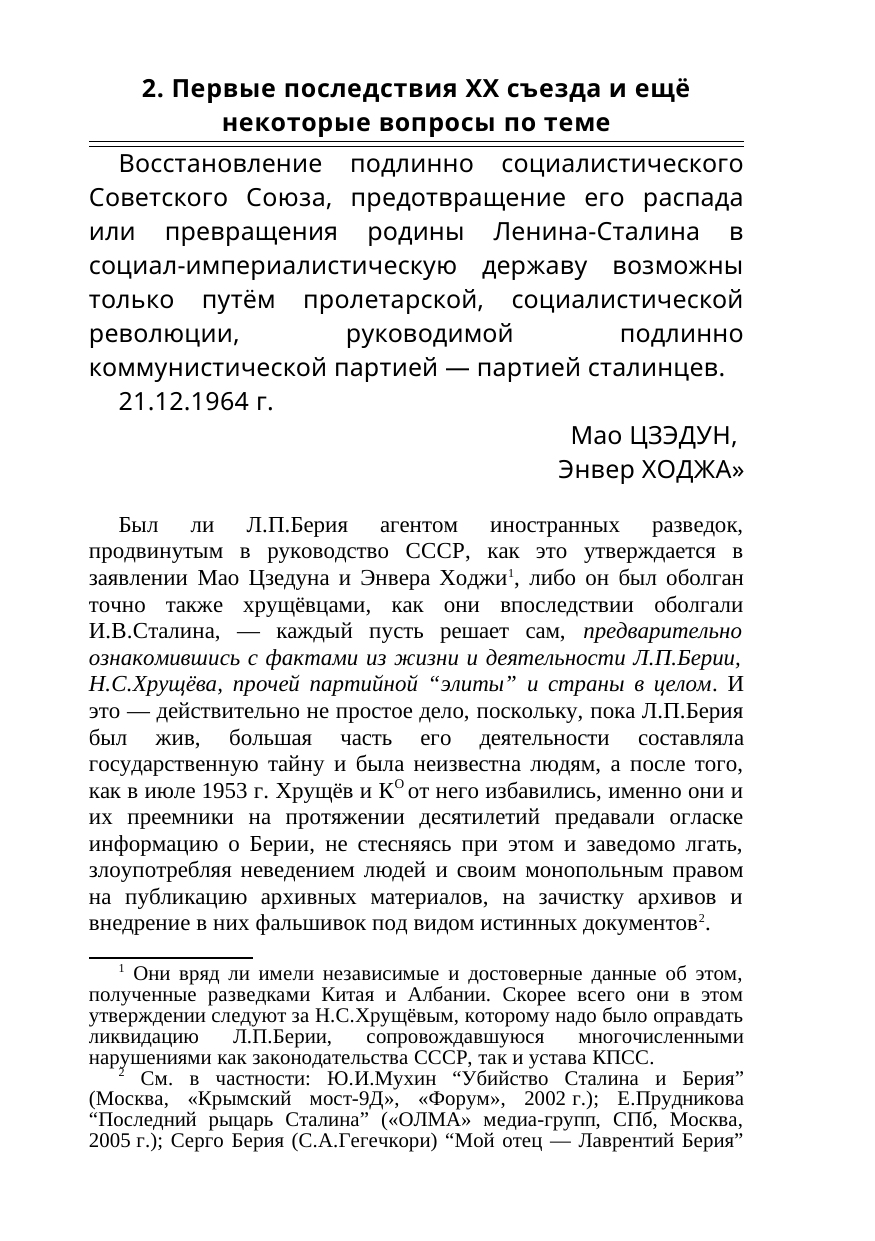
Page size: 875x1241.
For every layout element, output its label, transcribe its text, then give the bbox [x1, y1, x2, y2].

text Они вряд ли имели независимые и достоверные данные об этом, полученные разведками Китая и Албании. Скорее всего они в этом утверждении следуют за Н.С.Хрущёвым, которому надо было оправдать ликвидацию Л.П.Берии, сопровождавшуюся многочисленными нарушениями как законодательства СССР, так и устава КПСС. [89, 964, 744, 1068]
text См. в частности: Ю.И.Мухин “Убий­ст­во Сталина и Берия” (Москва, «Крымский мост-9Д», «Форум», 2002 г.); Е.Прудникова “Последний рыцарь Сталина” («ОЛМА» медиа-групп, СПб, Москва, 2005 г.); Серго Берия (С.А.Гегечкори) “Мой отец — Лаврентий Берия” [89, 1068, 744, 1152]
text Был ли Л.П.Берия агентом иностранных разведок, продвинутым в руководство СССР, как это утверждается в заявлении Мао Цзедуна и Энвера Ходжи, либо он был оболган точно также хрущёвцами, как они впоследствии оболгали И.В.Сталина, — каждый пусть решает сам, предварительно ознакомившись с фактами из жизни и деятельности Л.П.Берии, Н.С.Хрущёва, прочей партийной “элиты” и страны в целом. И это — действительно не простое дело, поскольку, пока Л.П.Берия был жив, бoльшая часть его деятельности составляла государственную тайну и была неизвестна людям, а после того, как в июле 1953 г. Хрущёв и КО от него избавились, именно они и их преемники на протяжении десятилетий предавали огласке информацию о Берии, не стесняясь при этом и заведомо лгать, злоупотребляя неведением людей и своим монопольным правом на публикацию архивных материалов, на зачистку архивов и внедрение в них фальшивок под видом истинных документов. [89, 511, 744, 936]
text 21.12.1964 г. [89, 384, 744, 418]
text Восстановление подлинно социалистического Советского Со­ю­за, предотвращение его распада или превращения родины Ленина-Сталина в социал-империалистическую державу возможны только путём пролетарской, социалистической революции, руководимой подлинно коммунистической партией — партией сталинцев. [89, 147, 744, 384]
text Мао ЦЗЭДУН, Энвер ХОДЖА» [89, 418, 744, 486]
